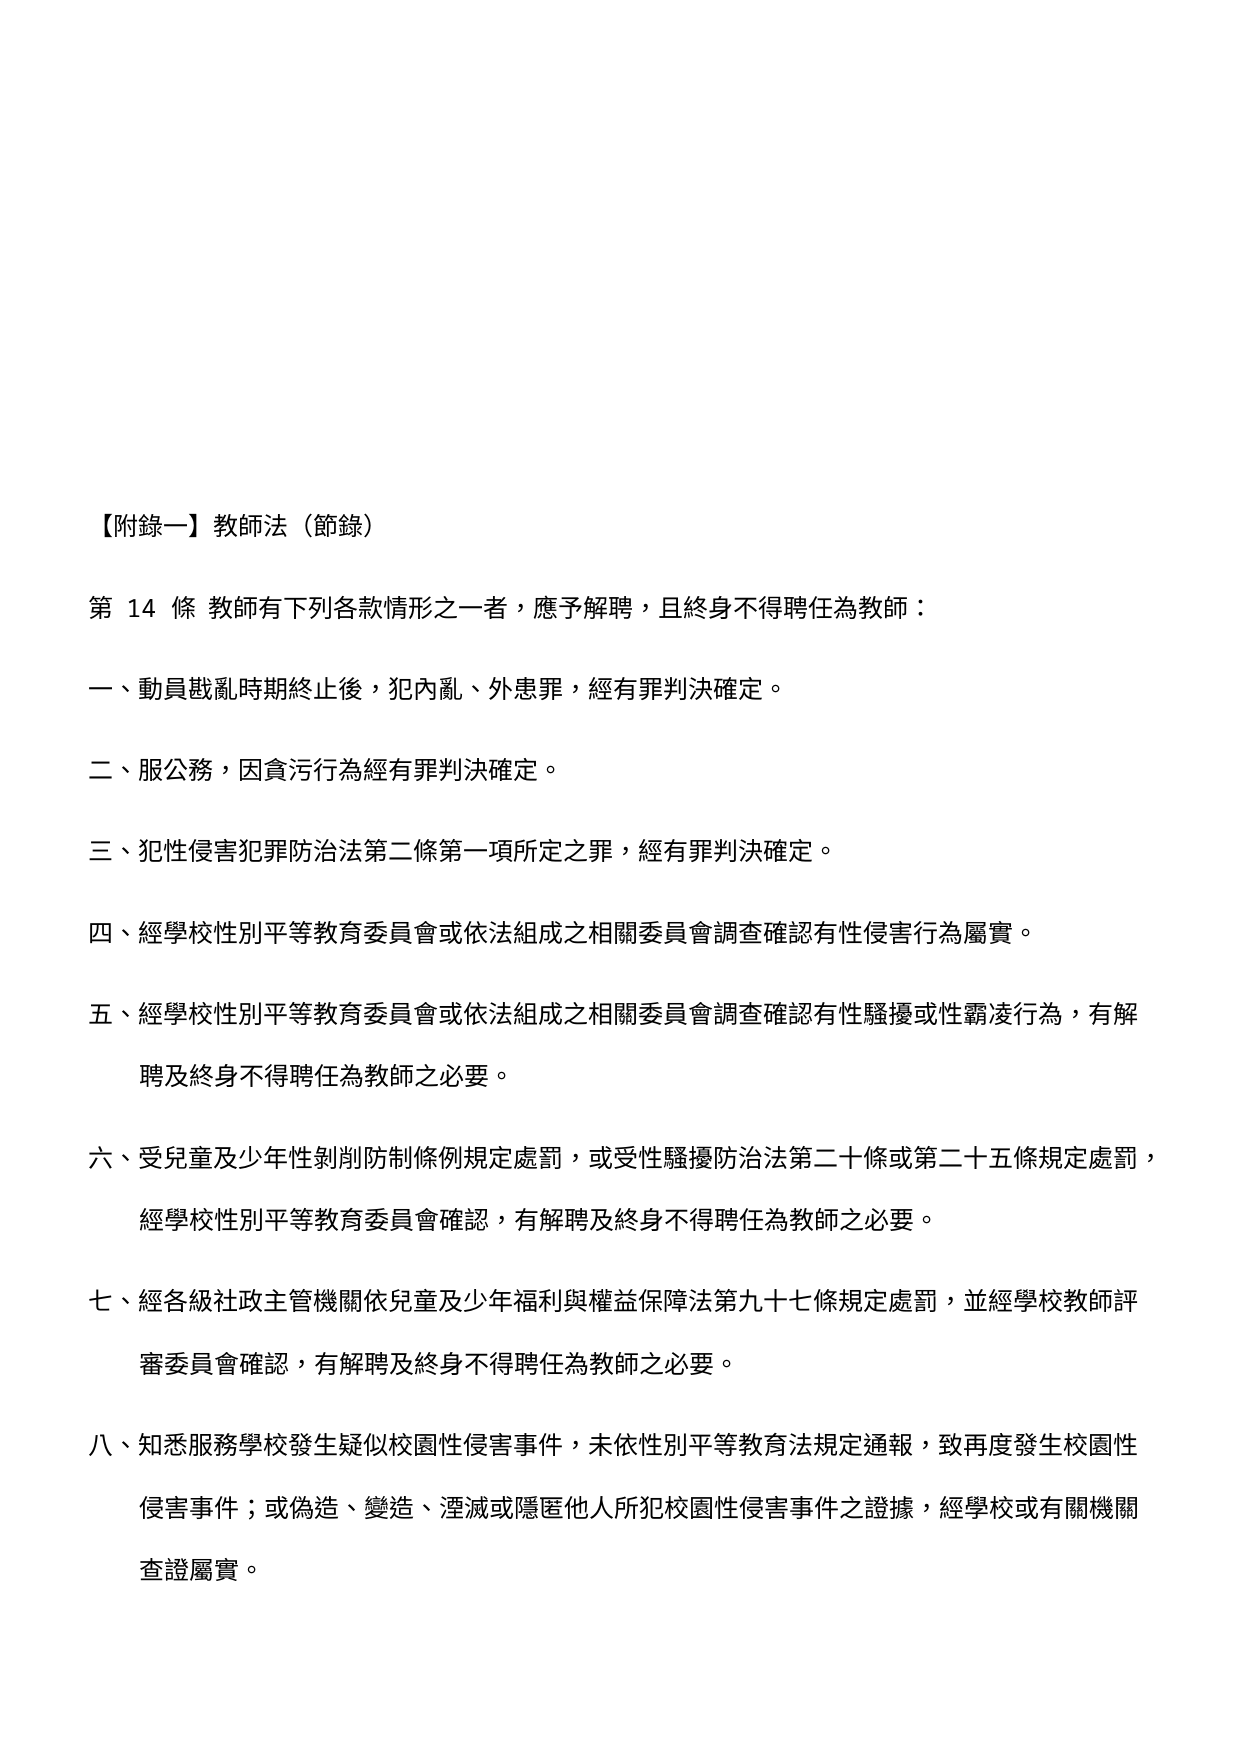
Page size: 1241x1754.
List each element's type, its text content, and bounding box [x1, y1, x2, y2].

text 六、受兒童及少年性剝削防制條例規定處罰，或受性騷擾防治法第二十條或第二十五條規定處罰，經學校性別平等教育委員會確認，有解聘及終身不得聘任為教師之必要。 [89, 1114, 1152, 1239]
text 八、知悉服務學校發生疑似校園性侵害事件，未依性別平等教育法規定通報，致再度發生校園性侵害事件；或偽造、變造、湮滅或隱匿他人所犯校園性侵害事件之證據，經學校或有關機關查證屬實。 [89, 1402, 1152, 1589]
text 【附錄一】教師法（節錄） [89, 483, 1152, 546]
text 三、犯性侵害犯罪防治法第二條第一項所定之罪，經有罪判決確定。 [89, 808, 1152, 871]
text 七、經各級社政主管機關依兒童及少年福利與權益保障法第九十七條規定處罰，並經學校教師評審委員會確認，有解聘及終身不得聘任為教師之必要。 [89, 1258, 1152, 1383]
text 四、經學校性別平等教育委員會或依法組成之相關委員會調查確認有性侵害行為屬實。 [89, 889, 1152, 952]
text 一、動員戡亂時期終止後，犯內亂、外患罪，經有罪判決確定。 [89, 646, 1152, 708]
text 第 14 條 教師有下列各款情形之一者，應予解聘，且終身不得聘任為教師： [89, 564, 1152, 627]
text 五、經學校性別平等教育委員會或依法組成之相關委員會調查確認有性騷擾或性霸凌行為，有解聘及終身不得聘任為教師之必要。 [89, 971, 1152, 1096]
text 二、服公務，因貪污行為經有罪判決確定。 [89, 727, 1152, 789]
